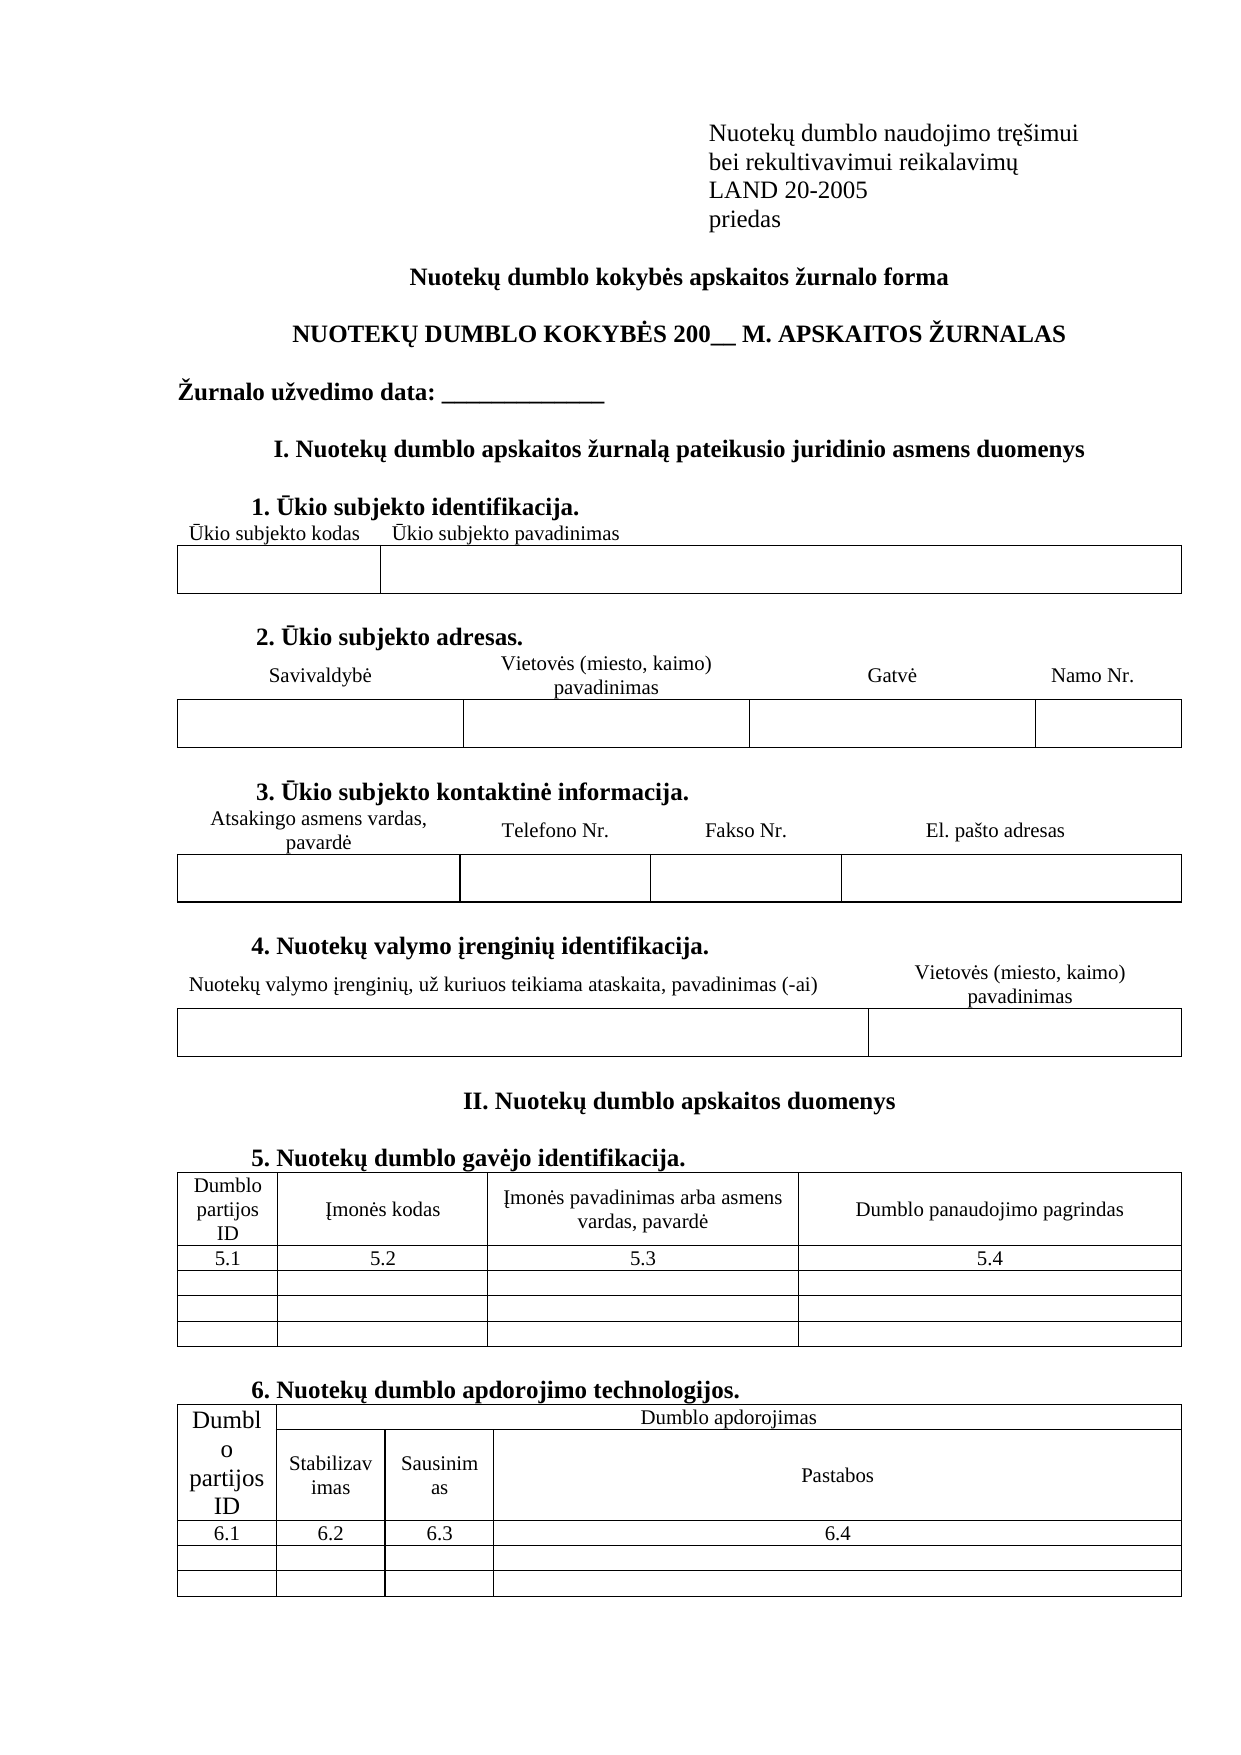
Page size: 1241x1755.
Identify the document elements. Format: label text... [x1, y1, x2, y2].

table_cell 5.3 [488, 1246, 798, 1270]
text LAND 20-2005 [177, 176, 1181, 204]
text bei rekultivavimui reikalavimų [177, 147, 1181, 176]
table_cell [278, 1271, 487, 1295]
text 3. Ūkio subjekto kontaktinė informacija. [182, 777, 1181, 806]
table_cell [488, 1271, 798, 1295]
table_header Įmonės pavadinimas arba asmens vardas, pavardė [488, 1173, 798, 1245]
table_cell [488, 1296, 798, 1321]
text Žurnalo užvedimo data: _____________ [177, 377, 1181, 406]
text 2. Ūkio subjekto adresas. [182, 622, 1181, 651]
text priedas [177, 204, 1181, 233]
table_cell Stabilizavimas [277, 1430, 384, 1520]
table_cell 5.4 [799, 1246, 1181, 1270]
table_header Savivaldybė [177, 651, 463, 699]
table_header Vietovės (miesto, kaimo) pavadinimas [463, 651, 749, 699]
table_cell [386, 1571, 493, 1596]
table_cell [178, 1009, 868, 1056]
table_cell [386, 1546, 493, 1570]
text NUOTEKŲ DUMBLO KOKYBĖS 200__ M. APSKAITOS ŽURNALAS [177, 319, 1181, 348]
table_cell [277, 1571, 384, 1596]
table_cell 6.4 [494, 1521, 1181, 1545]
table_cell [494, 1571, 1181, 1596]
table_cell [488, 1322, 798, 1346]
table_cell [750, 700, 1035, 747]
text 6. Nuotekų dumblo apdorojimo technologijos. [177, 1375, 1181, 1404]
table_header Dumblo panaudojimo pagrindas [799, 1173, 1181, 1245]
table_cell 6.3 [386, 1521, 493, 1545]
table_header Telefono Nr. [460, 806, 651, 854]
table_header Vietovės (miesto, kaimo) pavadinimas [869, 960, 1171, 1008]
text I. Nuotekų dumblo apskaitos žurnalą pateikusio juridinio asmens duomenys [177, 434, 1181, 463]
text Nuotekų dumblo naudojimo tręšimui [177, 118, 1181, 147]
table_header [1150, 806, 1176, 854]
table_cell [178, 1322, 277, 1346]
table_cell [178, 1296, 277, 1321]
table_cell 5.2 [278, 1246, 487, 1270]
table_cell [1036, 700, 1181, 747]
table_header [1176, 960, 1181, 1008]
table_cell [799, 1322, 1181, 1346]
table_header [1150, 651, 1176, 699]
text 4. Nuotekų valymo įrenginių identifikacija. [177, 931, 1181, 960]
table_header Nuotekų valymo įrenginių, už kuriuos teikiama ataskaita, pavadinimas (-ai) [177, 960, 869, 1008]
table_header Fakso Nr. [651, 806, 841, 854]
table_cell [494, 1546, 1181, 1570]
table_header Namo Nr. [1035, 651, 1149, 699]
text 5. Nuotekų dumblo gavėjo identifikacija. [177, 1143, 1181, 1172]
text 1. Ūkio subjekto identifikacija. [177, 492, 1181, 521]
table_cell [842, 855, 1181, 901]
table_header [1171, 960, 1176, 1008]
table_header Dumblo partijos ID [178, 1173, 277, 1245]
table_cell [178, 546, 380, 592]
table_header Dumblo partijos ID [178, 1405, 276, 1520]
text II. Nuotekų dumblo apskaitos duomenys [177, 1086, 1181, 1114]
table_header Ūkio subjekto kodas [177, 521, 380, 545]
table_header Įmonės kodas [278, 1173, 487, 1245]
table_cell [178, 700, 463, 747]
table_cell [278, 1296, 487, 1321]
table_cell [381, 546, 1181, 592]
table_cell [464, 700, 749, 747]
table_cell [278, 1322, 487, 1346]
table_cell Pastabos [494, 1430, 1181, 1520]
table_header Atsakingo asmens vardas, pavardė [177, 806, 460, 854]
table_cell [178, 1571, 276, 1596]
table_cell [178, 855, 459, 901]
table_cell [799, 1296, 1181, 1321]
table_header [1176, 521, 1181, 545]
table_cell [869, 1009, 1181, 1056]
table_header [1176, 806, 1181, 854]
table_header Gatvė [749, 651, 1035, 699]
text Nuotekų dumblo kokybės apskaitos žurnalo forma [177, 262, 1181, 291]
table_cell [277, 1546, 384, 1570]
table_cell [178, 1546, 276, 1570]
table_header [1176, 651, 1181, 699]
table_header [1171, 521, 1176, 545]
table_cell [651, 855, 841, 901]
table_header Ūkio subjekto pavadinimas [380, 521, 1171, 545]
table_cell Sausinimas [386, 1430, 493, 1520]
table_cell [799, 1271, 1181, 1295]
table_cell [178, 1271, 277, 1295]
table_cell 5.1 [178, 1246, 277, 1270]
table_cell [461, 855, 650, 901]
table_cell 6.1 [178, 1521, 276, 1545]
table_cell 6.2 [277, 1521, 384, 1545]
table_header El. pašto adresas [841, 806, 1149, 854]
table_header Dumblo apdorojimas [277, 1405, 1181, 1429]
